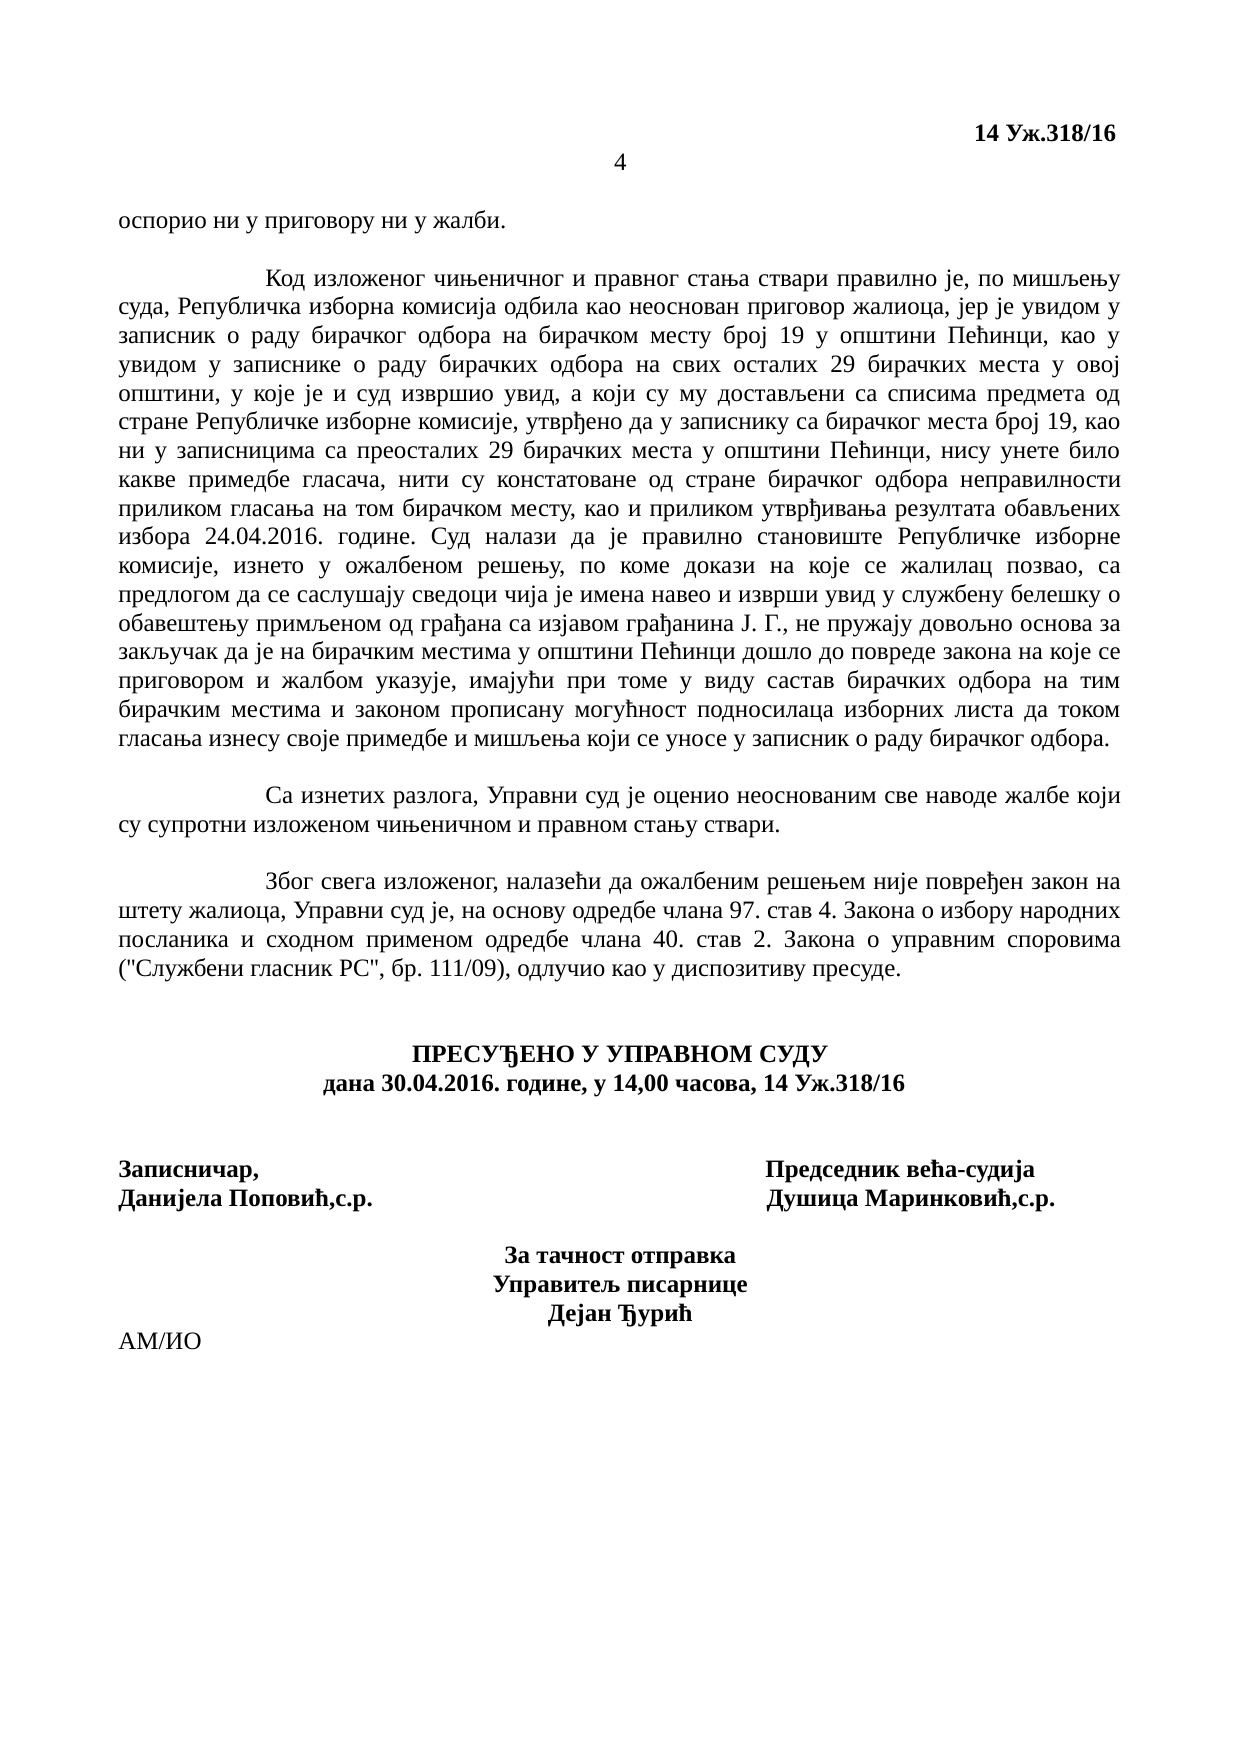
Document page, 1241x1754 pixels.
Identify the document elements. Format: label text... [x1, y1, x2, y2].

text Са изнетих разлога, Управни суд је оценио неоснованим све наводе жалбе који су супротни изложеном чињеничном и правном стању ствари. [118, 780, 1122, 838]
text Код изложеног чињеничног и правног стања ствари правилно је, по мишљењу суда, Републичка изборна комисија одбила као неоснован приговор жалиоца, јер је увидом у записник о раду бирачког одбора на бирачком месту број 19 у општини Пећинци, као у увидом у записнике о раду бирачких одбора на свих осталих 29 бирачких места у овој општини, у које је и суд извршио увид, а који су му достављени са списима предмета од стране Републичке изборне комисије, утврђено да у записнику са бирачког места број 19, као ни у записницима са преосталих 29 бирачких места у општини Пећинци, нису унете било какве примедбе гласача, нити су констатоване од стране бирачког одбора неправилности приликом гласања на том бирачком месту, као и приликом утврђивања резултата обављених избора 24.04.2016. године. Суд налази да је правилно становиште Републичке изборне комисије, изнето у ожалбеном решењу, по коме докази на које се жалилац позвао, са предлогом да се саслушају сведоци чија је имена навео и изврши увид у службену белешку о обавештењу примљеном од грађана са изјавом грађанина Ј. Г., не пружају довољно основа за закључак да је на бирачким местима у општини Пећинци дошло до повреде закона на које се приговором и жалбом указује, имајући при томе у виду састав бирачких одбора на тим бирачким местима и законом прописану могућност подносилаца изборних листа да током гласања изнесу своје примедбе и мишљења који се уносе у записник о раду бирачког одбора. [118, 263, 1122, 751]
text Због свега изложеног, налазећи да ожалбеним решењем није повређен закон на штету жалиоца, Управни суд је, на основу одредбе члана 97. став 4. Закона о избору народних посланика и сходном применом одредбе члана 40. став 2. Закона о управним споровима (''Службени гласник РС'', бр. 111/09), одлучио као у диспозитиву пресуде. [118, 866, 1122, 981]
text дана 30.04.2016. године, у 14,00 часова, 14 Уж.318/16 [118, 1068, 1122, 1096]
text Управитељ писарнице [118, 1269, 1122, 1298]
text Данијела Поповић,с.р. Душица Маринковић,с.р. [118, 1183, 1122, 1211]
text Записничар, Председник већа-судија [118, 1154, 1122, 1183]
text За тачност отправка [118, 1240, 1122, 1269]
text ПРЕСУЂЕНО У УПРАВНОМ СУДУ [118, 1039, 1122, 1068]
text АМ/ИО [118, 1326, 1122, 1355]
text оспорио ни у приговору ни у жалби. [118, 205, 1122, 234]
text Дејан Ђурић [118, 1298, 1122, 1326]
